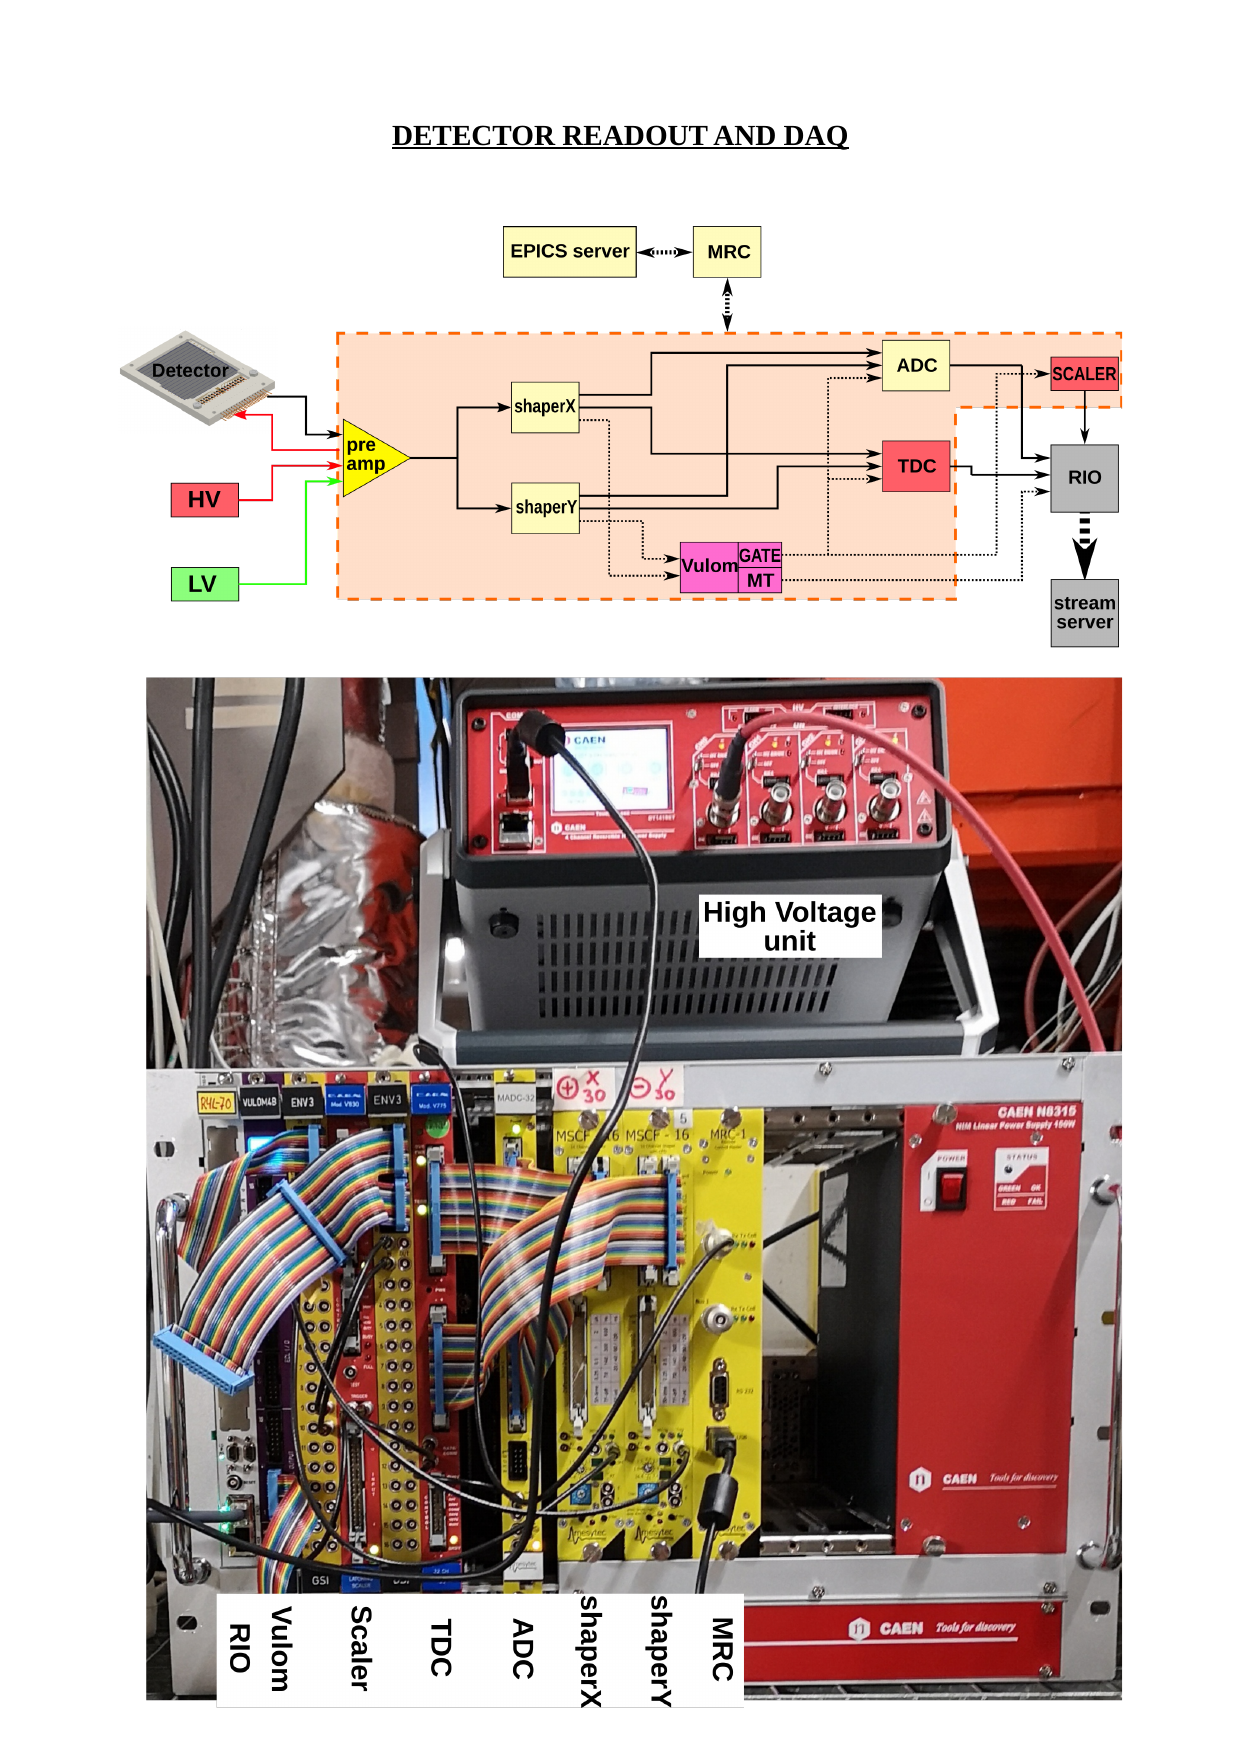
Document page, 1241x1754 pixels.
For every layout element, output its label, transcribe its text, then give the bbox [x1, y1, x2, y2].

picture [118, 226, 1123, 1708]
text DETECTOR READOUT AND DAQ [118, 118, 1122, 152]
